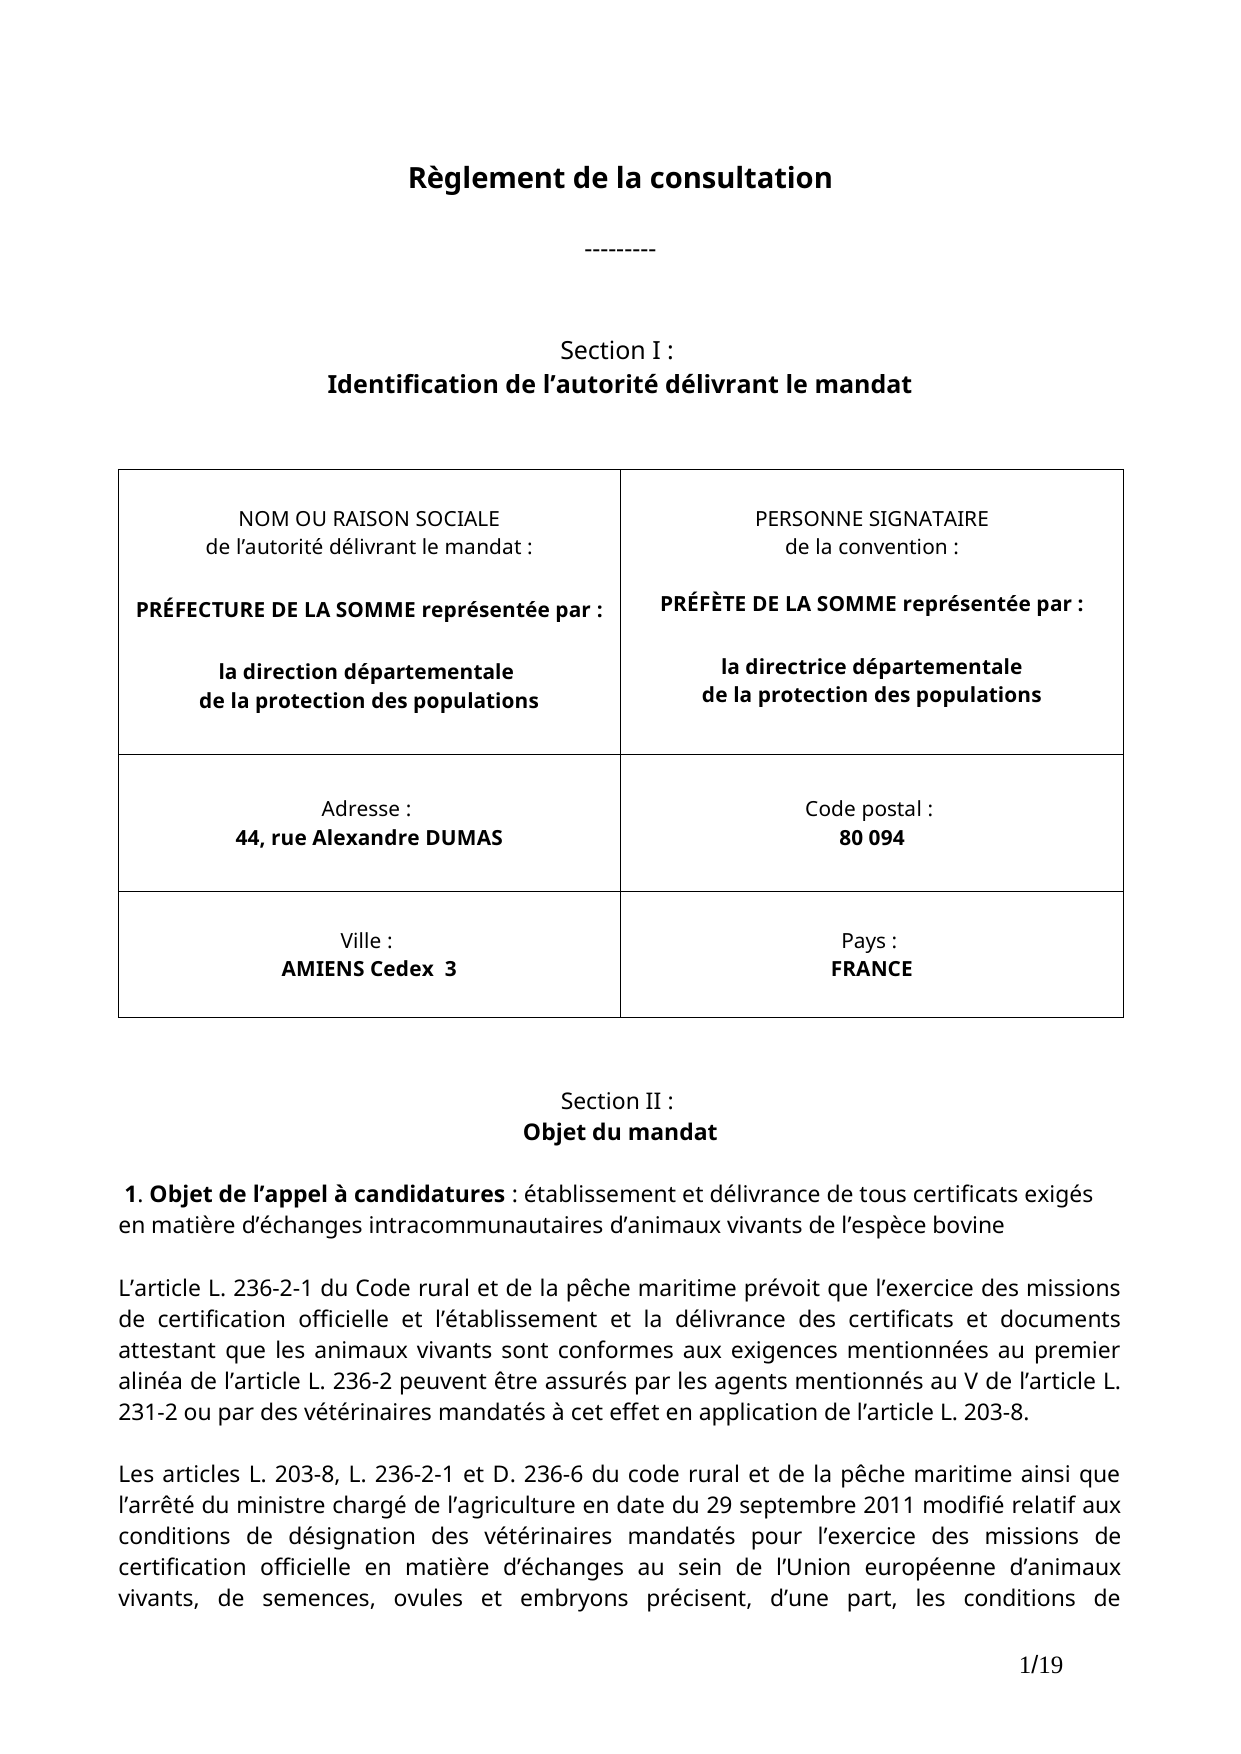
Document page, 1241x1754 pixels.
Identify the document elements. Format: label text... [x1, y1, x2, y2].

subtitle Identification de l’autorité délivrant le mandat [118, 367, 1122, 401]
table_header NOM OU RAISON SOCIALE de l’autorité délivrant le mandat : PRÉFECTURE DE LA SOMME représentée par : la direction départementale de la protection des populations [119, 470, 620, 754]
table_cell Ville : AMIENS Cedex 3 [119, 892, 620, 1017]
table_cell Code postal : 80 094 [621, 755, 1123, 891]
table_cell Pays : FRANCE [621, 892, 1123, 1017]
table_header PERSONNE SIGNATAIRE de la convention : PRÉFÈTE DE LA SOMME représentée par : la directrice départementale de la protection des populations [621, 470, 1123, 754]
table_cell Adresse : 44, rue Alexandre DUMAS [119, 755, 620, 891]
text L’article L. 236-2-1 du Code rural et de la pêche maritime prévoit que l’exercice des missions de certification officielle et l’établissement et la délivrance des certificats et documents attestant que les animaux vivants sont conformes aux exigences mentionnées au premier alinéa de l’article L. 236-2 peuvent être assurés par les agents mentionnés au V de l’article L. 231-2 ou par des vétérinaires mandatés à cet effet en application de l’article L. 203-8. [118, 1272, 1122, 1427]
text Objet du mandat [118, 1116, 1122, 1147]
text Section I : [118, 333, 1122, 367]
text --------- [118, 231, 1122, 265]
text Section II : [118, 1085, 1122, 1116]
subtitle Règlement de la consultation [118, 157, 1122, 197]
text Les articles L. 203-8, L. 236-2-1 et D. 236-6 du code rural et de la pêche maritime ainsi que l’arrêté du ministre chargé de l’agriculture en date du 29 septembre 2011 modifié relatif aux conditions de désignation des vétérinaires mandatés pour l’exercice des missions de certification officielle en matière d’échanges au sein de l’Union européenne d’animaux vivants, de semences, ovules et embryons précisent, d’une part, les conditions de [118, 1458, 1122, 1613]
text 1. Objet de l’appel à candidatures : établissement et délivrance de tous certificats exigés en matière d’échanges intracommunautaires d’animaux vivants de l’espèce bovine [118, 1178, 1122, 1241]
